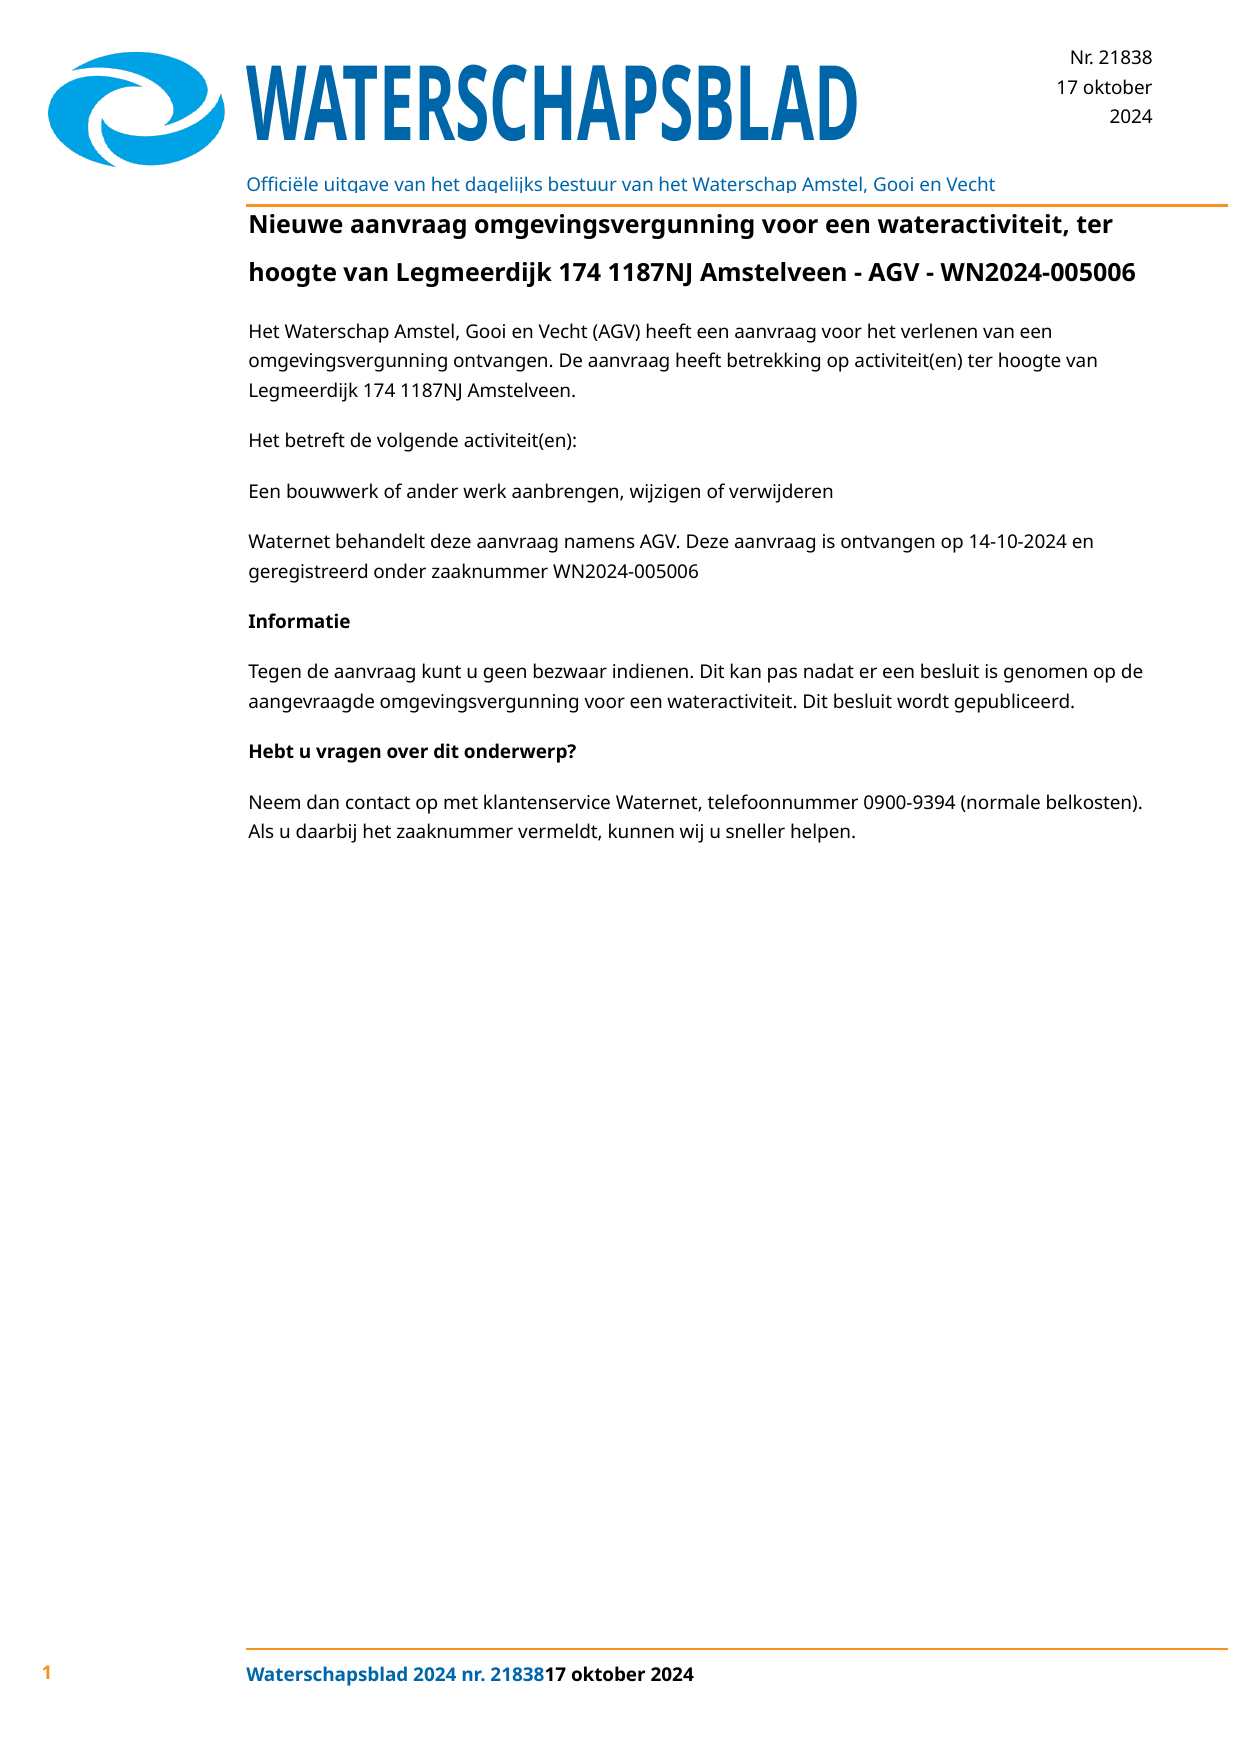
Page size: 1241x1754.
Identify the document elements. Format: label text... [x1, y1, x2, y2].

text Tegen de aanvraag kunt u geen bezwaar indienen. Dit kan pas nadat er een besluit is genomen op de aangevraagde omgevingsvergunning voor een wateractiviteit. Dit besluit wordt gepubliceerd. [248, 659, 1152, 714]
picture [41, 47, 231, 172]
text Neem dan contact op met klantenservice Waternet, telefoonnummer 0900-9394 (normale belkosten). Als u daarbij het zaaknummer vermeldt, kunnen wij u sneller helpen. [248, 789, 1152, 844]
text Nieuwe aanvraag omgevingsvergunning voor een wateractiviteit, ter hoogte van Legmeerdijk 174 1187NJ Amstelveen - AGV - WN2024-005006 [248, 207, 1152, 288]
text Hebt u vragen over dit onderwerp? [248, 739, 1152, 764]
text Waternet behandelt deze aanvraag namens AGV. Deze aanvraag is ontvangen op 14-10-2024 en geregistreerd onder zaaknummer WN2024-005006 [248, 528, 1152, 584]
text Informatie [248, 608, 1152, 634]
text Het betreft de volgende activiteit(en): [248, 427, 1152, 453]
text Het Waterschap Amstel, Gooi en Vecht (AGV) heeft een aanvraag voor het verlenen van een omgevingsvergunning ontvangen. De aanvraag heeft betrekking op activiteit(en) ter hoogte van Legmeerdijk 174 1187NJ Amstelveen. [248, 318, 1152, 403]
text Een bouwwerk of ander werk aanbrengen, wijzigen of verwijderen [248, 478, 1152, 504]
